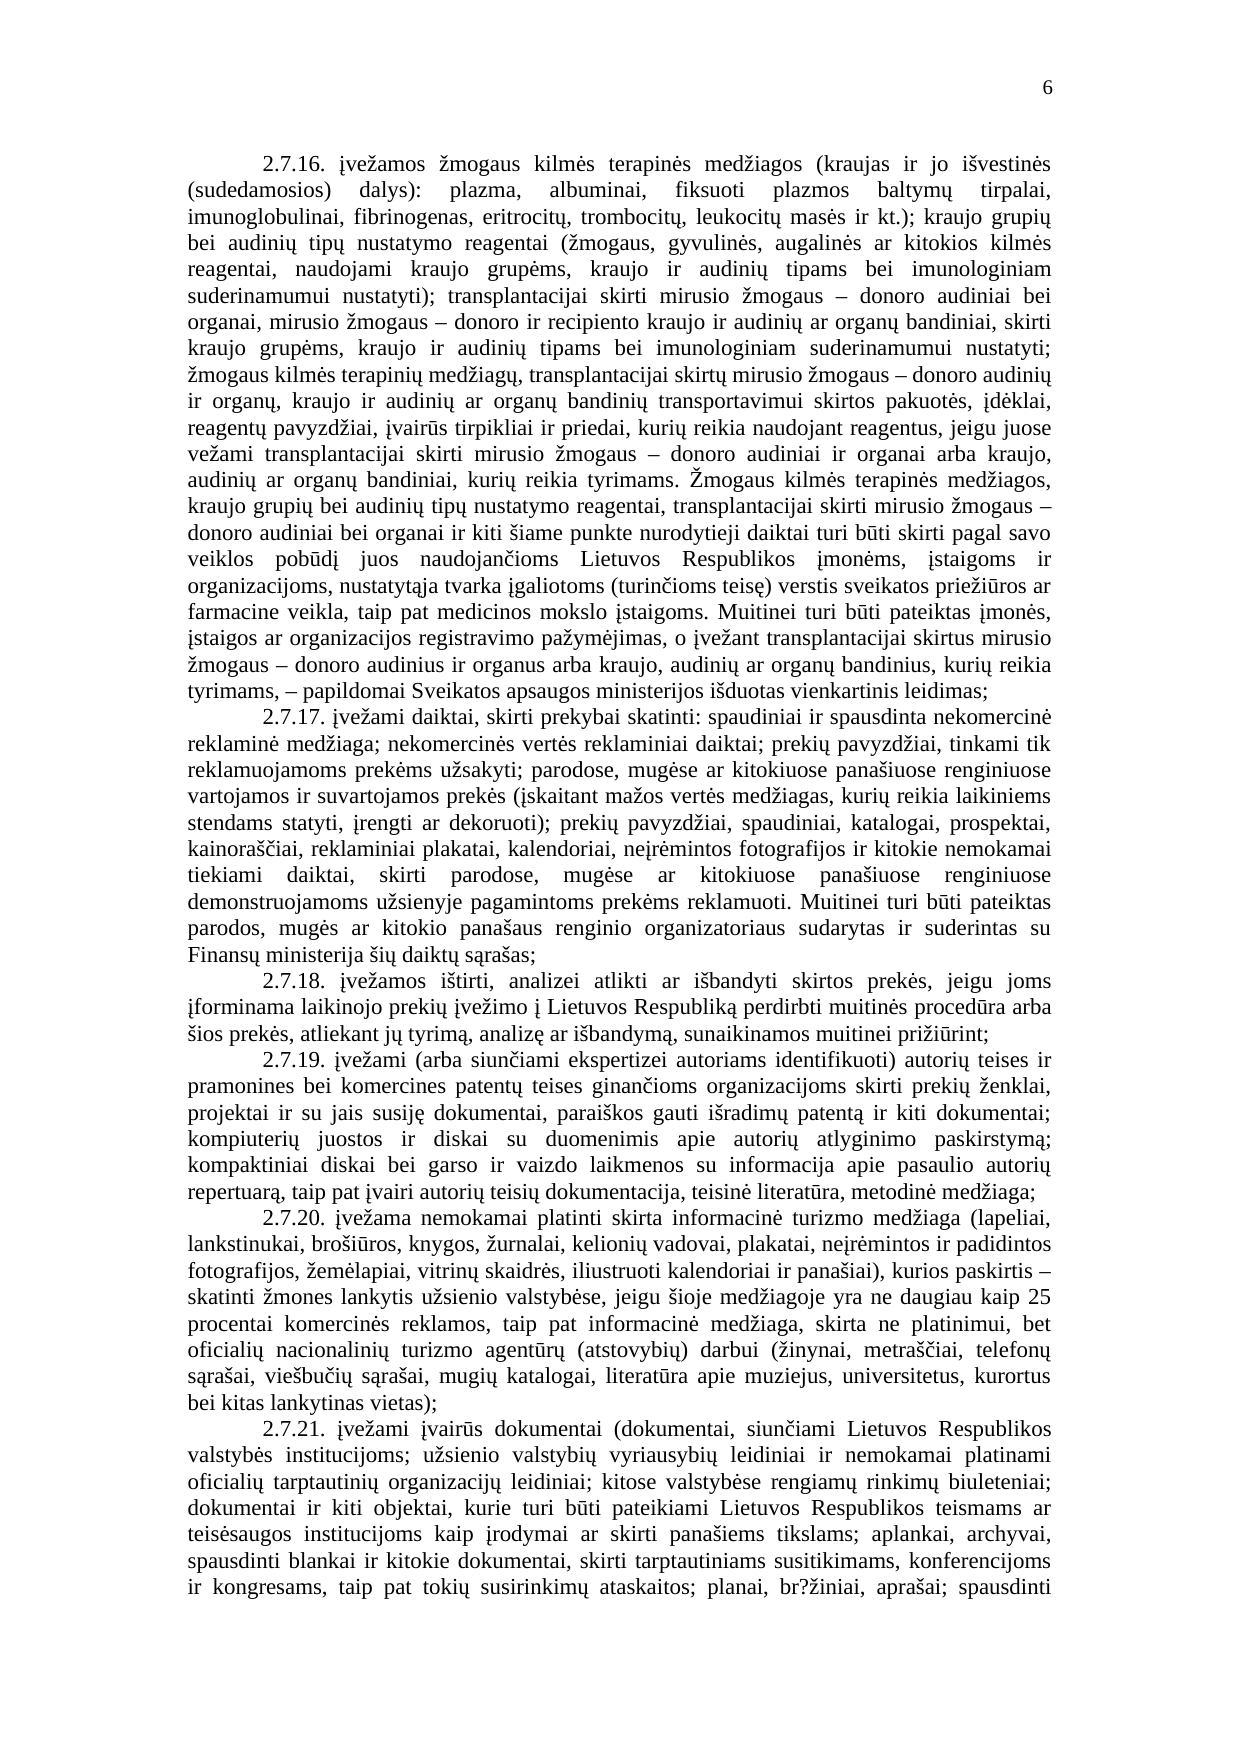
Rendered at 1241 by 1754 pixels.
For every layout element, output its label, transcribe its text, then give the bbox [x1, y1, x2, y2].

text 2.7.18. įvežamos ištirti, analizei atlikti ar išbandyti skirtos prekės, jeigu joms įforminama laikinojo prekių įvežimo į Lietuvos Respubliką perdirbti muitinės procedūra arba šios prekės, atliekant jų tyrimą, analizę ar išbandymą, sunaikinamos muitinei prižiūrint; [187, 967, 1053, 1046]
text 2.7.20. įvežama nemokamai platinti skirta informacinė turizmo medžiaga (lapeliai, lankstinukai, brošiūros, knygos, žurnalai, kelionių vadovai, plakatai, neįrėmintos ir padidintos fotografijos, žemėlapiai, vitrinų skaidrės, iliustruoti kalendoriai ir panašiai), kurios paskirtis – skatinti žmones lankytis užsienio valstybėse, jeigu šioje medžiagoje yra ne daugiau kaip 25 procentai komercinės reklamos, taip pat informacinė medžiaga, skirta ne platinimui, bet oficialių nacionalinių turizmo agentūrų (atstovybių) darbui (žinynai, metraščiai, telefonų sąrašai, viešbučių sąrašai, mugių katalogai, literatūra apie muziejus, universitetus, kurortus bei kitas lankytinas vietas); [187, 1204, 1053, 1415]
text 2.7.19. įvežami (arba siunčiami ekspertizei autoriams identifikuoti) autorių teises ir pramonines bei komercines patentų teises ginančioms organizacijoms skirti prekių ženklai, projektai ir su jais susiję dokumentai, paraiškos gauti išradimų patentą ir kiti dokumentai; kompiuterių juostos ir diskai su duomenimis apie autorių atlyginimo paskirstymą; kompaktiniai diskai bei garso ir vaizdo laikmenos su informacija apie pasaulio autorių repertuarą, taip pat įvairi autorių teisių dokumentacija, teisinė literatūra, metodinė medžiaga; [187, 1046, 1053, 1204]
text 2.7.17. įvežami daiktai, skirti prekybai skatinti: spaudiniai ir spausdinta nekomercinė reklaminė medžiaga; nekomercinės vertės reklaminiai daiktai; prekių pavyzdžiai, tinkami tik reklamuojamoms prekėms užsakyti; parodose, mugėse ar kitokiuose panašiuose renginiuose vartojamos ir suvartojamos prekės (įskaitant mažos vertės medžiagas, kurių reikia laikiniems stendams statyti, įrengti ar dekoruoti); prekių pavyzdžiai, spaudiniai, katalogai, prospektai, kainoraščiai, reklaminiai plakatai, kalendoriai, neįrėmintos fotografijos ir kitokie nemokamai tiekiami daiktai, skirti parodose, mugėse ar kitokiuose panašiuose renginiuose demonstruojamoms užsienyje pagamintoms prekėms reklamuoti. Muitinei turi būti pateiktas parodos, mugės ar kitokio panašaus renginio organizatoriaus sudarytas ir suderintas su Finansų ministerija šių daiktų sąrašas; [187, 703, 1053, 967]
text 2.7.21. įvežami įvairūs dokumentai (dokumentai, siunčiami Lietuvos Respublikos valstybės institucijoms; užsienio valstybių vyriausybių leidiniai ir nemokamai platinami oficialių tarptautinių organizacijų leidiniai; kitose valstybėse rengiamų rinkimų biuleteniai; dokumentai ir kiti objektai, kurie turi būti pateikiami Lietuvos Respublikos teismams ar teisėsaugos institucijoms kaip įrodymai ar skirti panašiems tikslams; aplankai, archyvai, spausdinti blankai ir kitokie dokumentai, skirti tarptautiniams susitikimams, konferencijoms ir kongresams, taip pat tokių susirinkimų ataskaitos; planai, br?žiniai, aprašai; spausdinti [187, 1415, 1053, 1599]
text 2.7.16. įvežamos žmogaus kilmės terapinės medžiagos (kraujas ir jo išvestinės (sudedamosios) dalys): plazma, albuminai, fiksuoti plazmos baltymų tirpalai, imunoglobulinai, fibrinogenas, eritrocitų, trombocitų, leukocitų masės ir kt.); kraujo grupių bei audinių tipų nustatymo reagentai (žmogaus, gyvulinės, augalinės ar kitokios kilmės reagentai, naudojami kraujo grupėms, kraujo ir audinių tipams bei imunologiniam suderinamumui nustatyti); transplantacijai skirti mirusio žmogaus – donoro audiniai bei organai, mirusio žmogaus – donoro ir recipiento kraujo ir audinių ar organų bandiniai, skirti kraujo grupėms, kraujo ir audinių tipams bei imunologiniam suderinamumui nustatyti; žmogaus kilmės terapinių medžiagų, transplantacijai skirtų mirusio žmogaus – donoro audinių ir organų, kraujo ir audinių ar organų bandinių transportavimui skirtos pakuotės, įdėklai, reagentų pavyzdžiai, įvairūs tirpikliai ir priedai, kurių reikia naudojant reagentus, jeigu juose vežami transplantacijai skirti mirusio žmogaus – donoro audiniai ir organai arba kraujo, audinių ar organų bandiniai, kurių reikia tyrimams. Žmogaus kilmės terapinės medžiagos, kraujo grupių bei audinių tipų nustatymo reagentai, transplantacijai skirti mirusio žmogaus – donoro audiniai bei organai ir kiti šiame punkte nurodytieji daiktai turi būti skirti pagal savo veiklos pobūdį juos naudojančioms Lietuvos Respublikos įmonėms, įstaigoms ir organizacijoms, nustatytąja tvarka įgaliotoms (turinčioms teisę) verstis sveikatos priežiūros ar farmacine veikla, taip pat medicinos mokslo įstaigoms. Muitinei turi būti pateiktas įmonės, įstaigos ar organizacijos registravimo pažymėjimas, o įvežant transplantacijai skirtus mirusio žmogaus – donoro audinius ir organus arba kraujo, audinių ar organų bandinius, kurių reikia tyrimams, – papildomai Sveikatos apsaugos ministerijos išduotas vienkartinis leidimas; [187, 150, 1053, 703]
